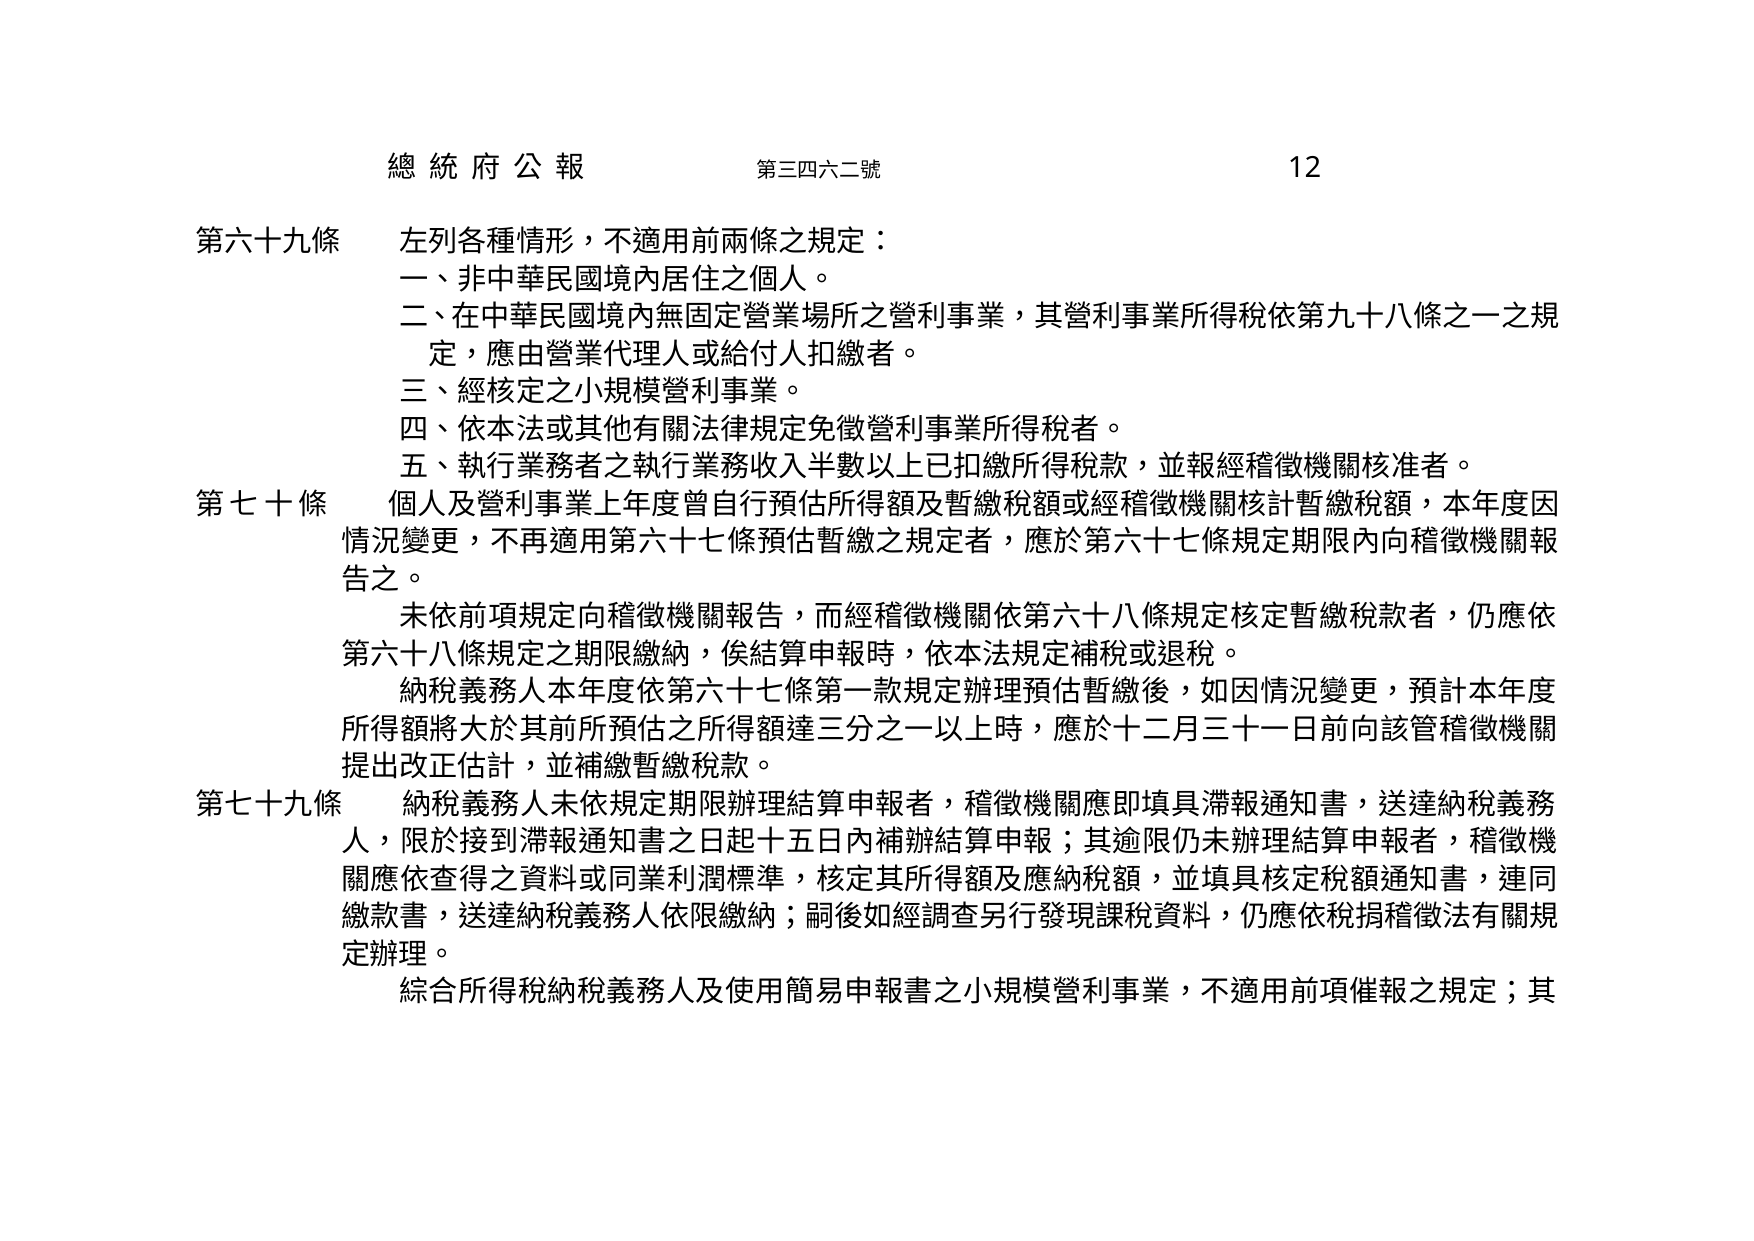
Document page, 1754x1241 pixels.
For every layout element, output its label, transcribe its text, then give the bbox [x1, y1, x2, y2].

text 五、執行業務者之執行業務收入半數以上已扣繳所得稅款，並報經稽徵機關核准者。 [399, 447, 1559, 484]
text 第六十九條 左列各種情形，不適用前兩條之規定： [195, 222, 1559, 259]
text 四、依本法或其他有關法律規定免徵營利事業所得稅者。 [399, 409, 1559, 447]
text 未依前項規定向稽徵機關報告，而經稽徵機關依第六十八條規定核定暫繳稅款者，仍應依第六十八條規定之期限繳納，俟結算申報時，依本法規定補稅或退稅。 [341, 597, 1559, 672]
text 一、非中華民國境內居住之個人。 [399, 259, 1559, 297]
text 三、經核定之小規模營利事業。 [399, 372, 1559, 409]
text 第七十九條 納稅義務人未依規定期限辦理結算申報者，稽徵機關應即填具滯報通知書，送達納稅義務人，限於接到滯報通知書之日起十五日內補辦結算申報；其逾限仍未辦理結算申報者，稽徵機關應依查得之資料或同業利潤標準，核定其所得額及應納稅額，並填具核定稅額通知書，連同繳款書，送達納稅義務人依限繳納；嗣後如經調查另行發現課稅資料，仍應依稅捐稽徵法有關規定辦理。 [195, 784, 1559, 972]
text 二、在中華民國境內無固定營業場所之營利事業，其營利事業所得稅依第九十八條之一之規定，應由營業代理人或給付人扣繳者。 [399, 297, 1559, 372]
text 第七十條 個人及營利事業上年度曾自行預估所得額及暫繳稅額或經稽徵機關核計暫繳稅額，本年度因情況變更，不再適用第六十七條預估暫繳之規定者，應於第六十七條規定期限內向稽徵機關報告之。 [195, 484, 1559, 597]
text 納稅義務人本年度依第六十七條第一款規定辦理預估暫繳後，如因情況變更，預計本年度所得額將大於其前所預估之所得額達三分之一以上時，應於十二月三十一日前向該管稽徵機關提出改正估計，並補繳暫繳稅款。 [341, 672, 1559, 784]
text 綜合所得稅納稅義務人及使用簡易申報書之小規模營利事業，不適用前項催報之規定；其 [341, 972, 1559, 1009]
